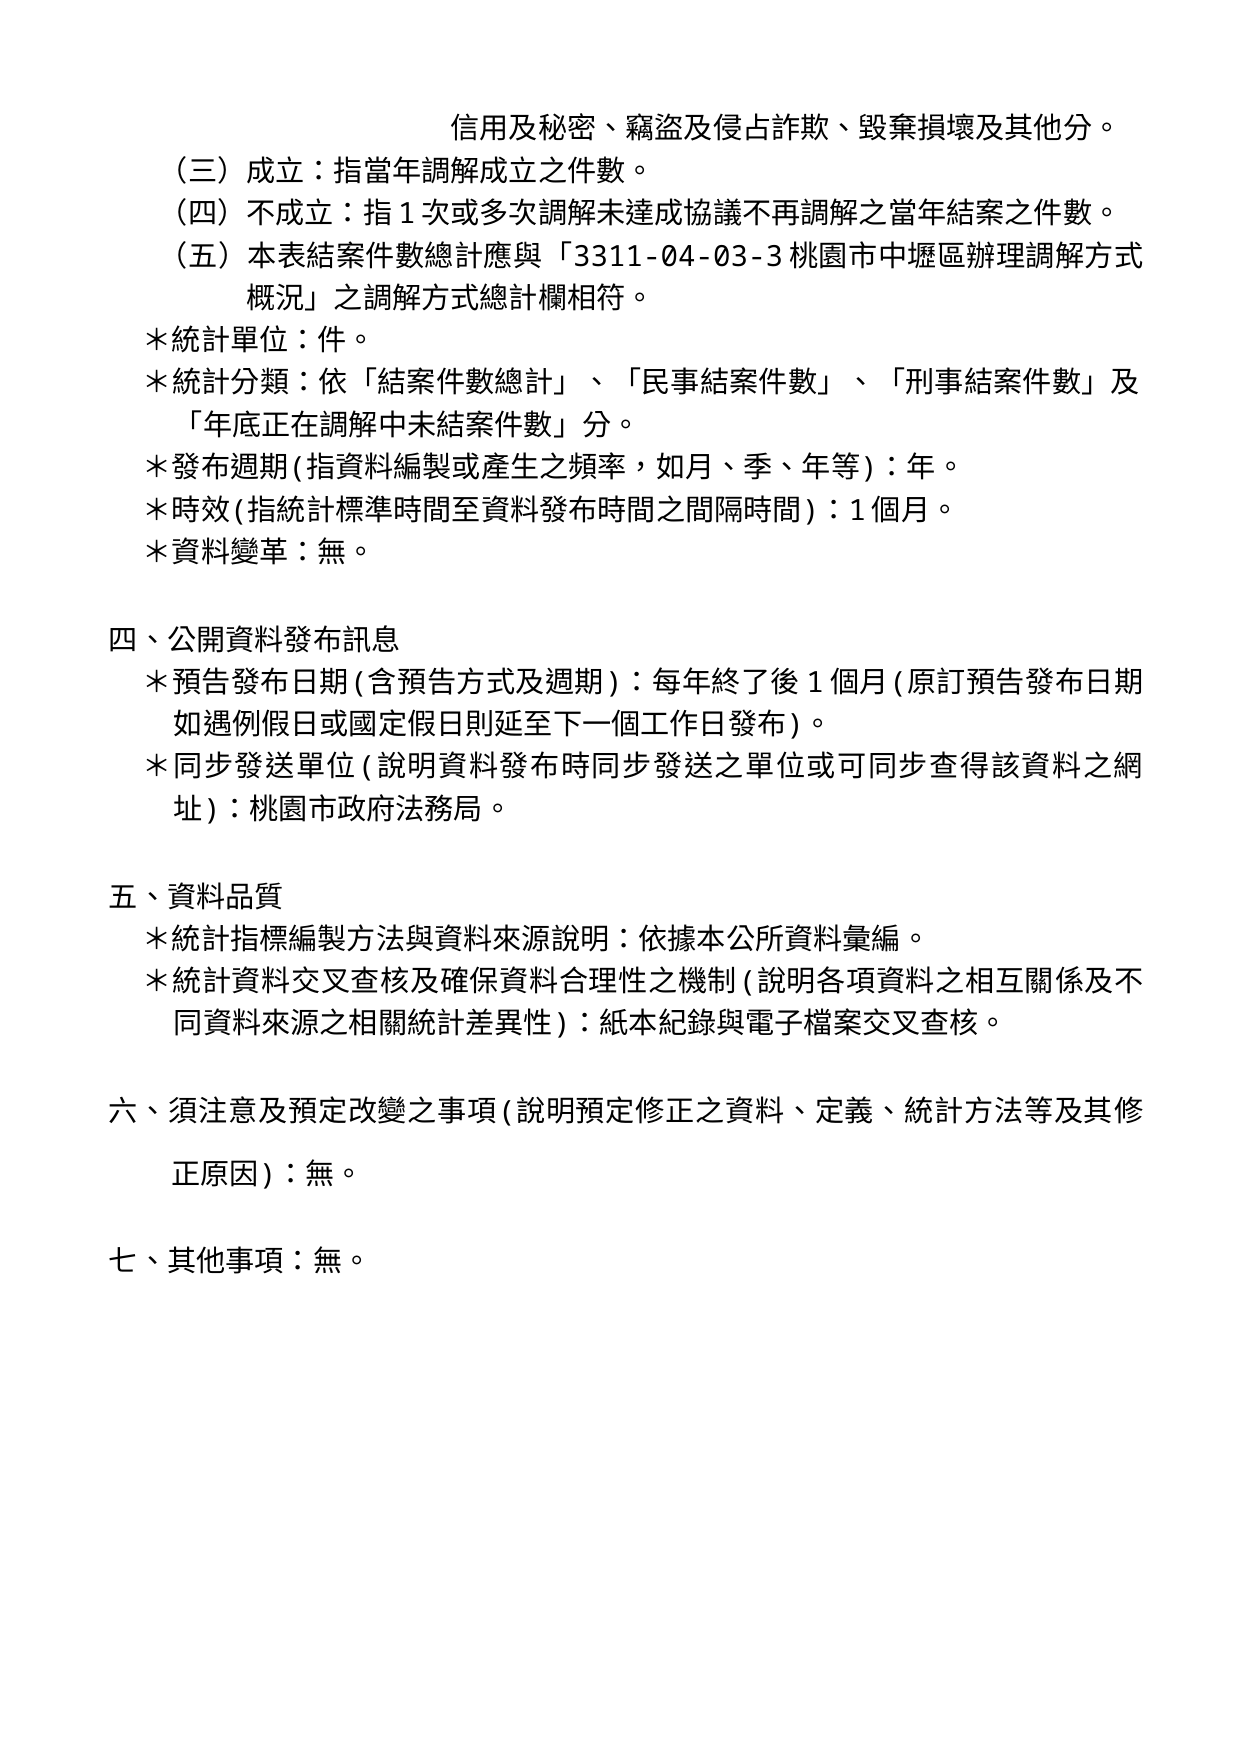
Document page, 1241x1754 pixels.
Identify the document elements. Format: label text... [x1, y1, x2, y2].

table_header 統計資料背景說明 資料種類：其他行政統計 資料項目：桃園市中壢區辦理調解業務概況 一、發布及編製機關單位 ＊發布機關、單位：桃園市中壢區公所會計室 ＊編製單位：桃園市中壢區公所民政課 ＊聯絡電話：(03)4271801#2238 ＊傳真：(03)4272282 ＊電子信箱：10052751@mail.tycg.gov.tw 二、發布形式 ＊口頭： ( )記者會或說明會 ＊書面： ( )新聞稿 ( )報表 ( )書刊，刊名： ＊電子媒體： ( )線上書刊及資料庫， 網址： ( )磁片 ( )光碟片 (√)其他 Open Document File (odf)、Portable Document Format (pdf) 或Excel檔案。 三、資料範圍、週期及時效 ＊統計地區範圍及對象：凡本區轄內依據鄉鎮市調解條例之執行案件，均為統計對象。 ＊統計標準時間：動態資料以當年1月至12月之事實為準；靜態資料以當年12月底之事實為準。 ＊統計項目定義： （一）民事結案件數：按債權、債務、物權、親屬、繼承、商事、營建工程及其他分。 （二）刑事結案件數：按妨害風化、妨害婚姻及家庭、傷害、妨害自由名譽信用及秘密、竊盜及侵占詐欺、毀棄損壞及其他分。 （三）成立：指當年調解成立之件數。 （四）不成立：指1次或多次調解未達成協議不再調解之當年結案之件數。 （五）本表結案件數總計應與「3311-04-03-3桃園市中壢區辦理調解方式概況」之調解方式總計欄相符。 ＊統計單位：件。 ＊統計分類：依「結案件數總計」、「民事結案件數」、「刑事結案件數」及「年底正在調解中未結案件數」分。 ＊發布週期(指資料編製或產生之頻率，如月、季、年等)：年。 ＊時效(指統計標準時間至資料發布時間之間隔時間)：1個月。 ＊資料變革：無。 四、公開資料發布訊息 ＊預告發布日期(含預告方式及週期)：每年終了後1個月(原訂預告發布日期如遇例假日或國定假日則延至下一個工作日發布)。 ＊同步發送單位(說明資料發布時同步發送之單位或可同步查得該資料之網址)：桃園市政府法務局。 五、資料品質 ＊統計指標編製方法與資料來源說明：依據本公所資料彙編。 ＊統計資料交叉查核及確保資料合理性之機制(說明各項資料之相互關係及不同資料來源之相關統計差異性)：紙本紀錄與電子檔案交叉查核。 六、須注意及預定改變之事項(說明預定修正之資料、定義、統計方法等及其修正原因)：無。 七、其他事項：無。 [98, 105, 1155, 1280]
